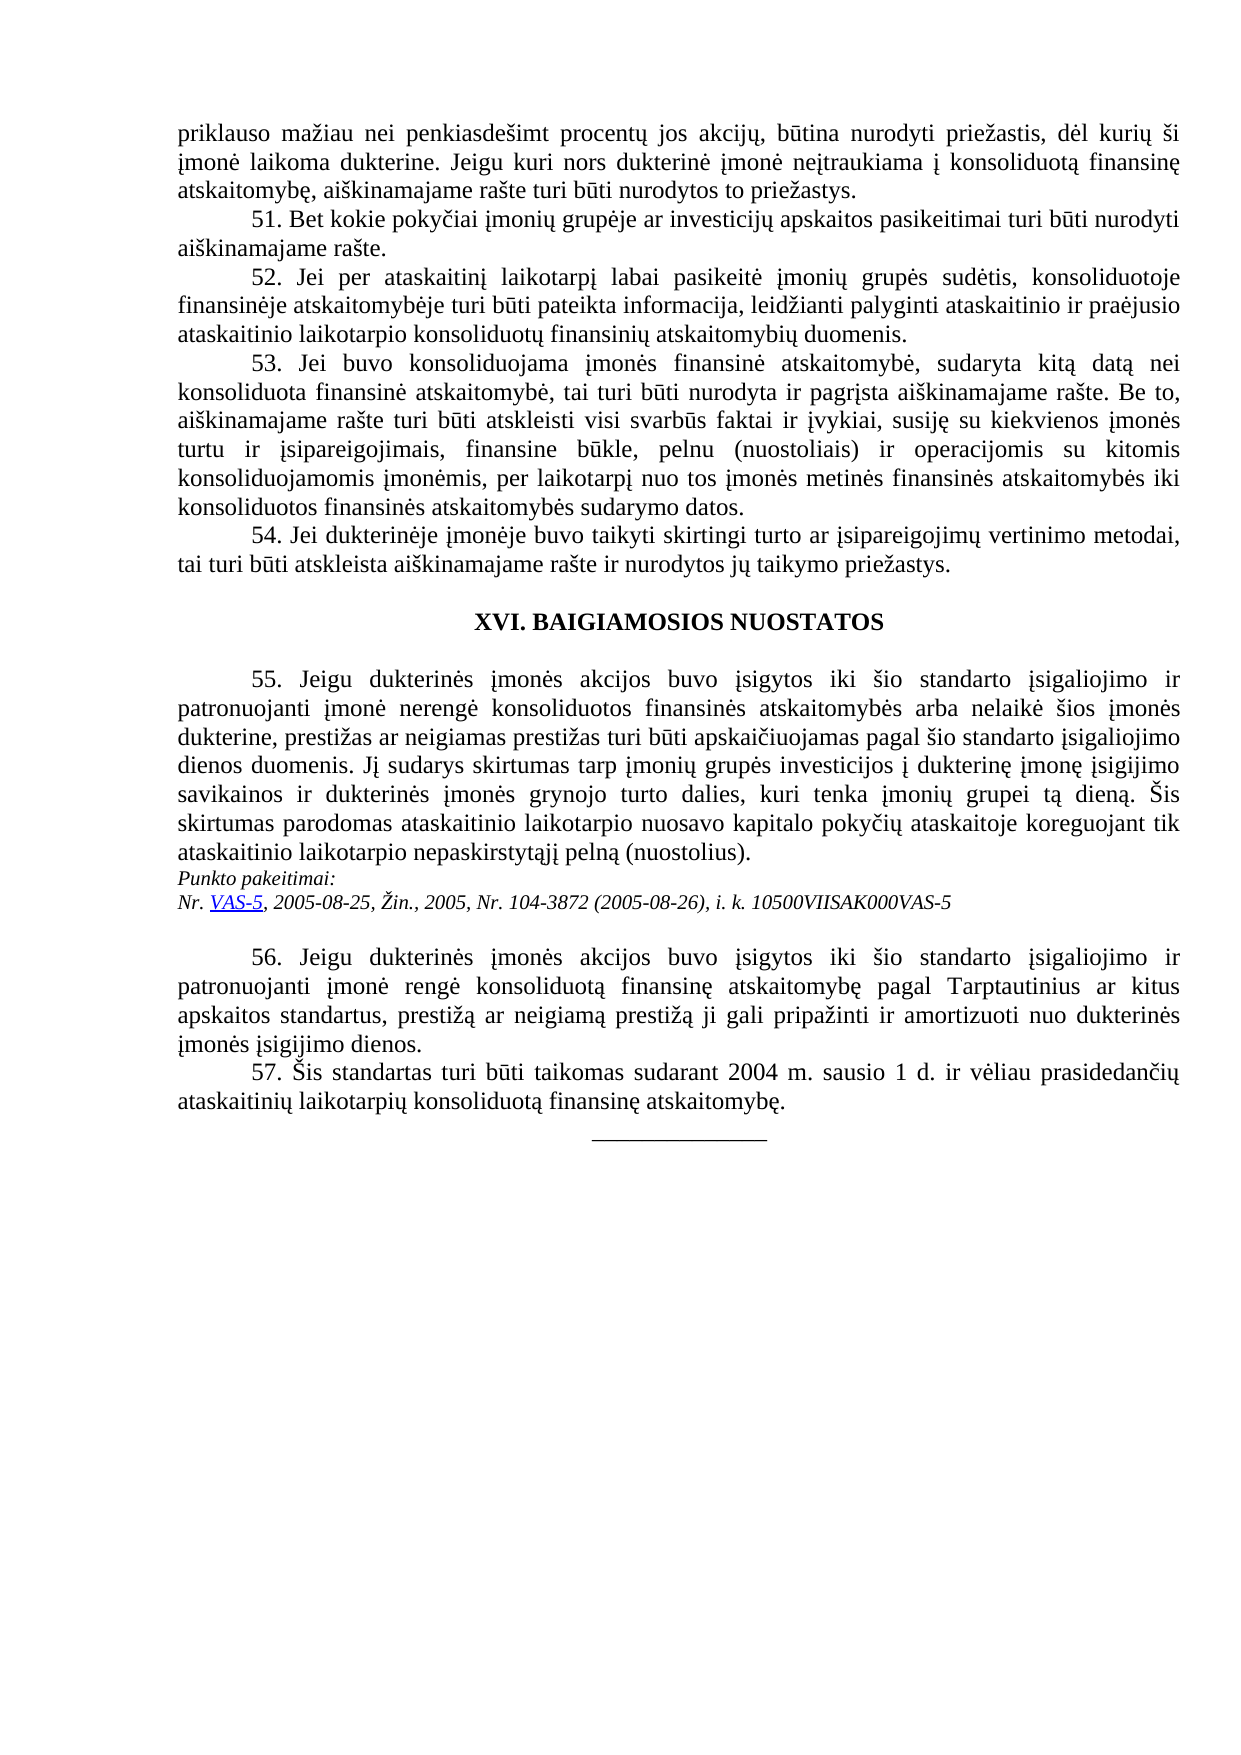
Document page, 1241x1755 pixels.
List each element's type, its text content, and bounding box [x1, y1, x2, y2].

text ______________ [177, 1115, 1181, 1144]
text 54. Jei dukterinėje įmonėje buvo taikyti skirtingi turto ar įsipareigojimų vertinimo metodai, tai turi būti atskleista aiškinamajame rašte ir nurodytos jų taikymo priežastys. [177, 521, 1181, 578]
text 57. Šis standartas turi būti taikomas sudarant 2004 m. sausio 1 d. ir vėliau prasidedančių ataskaitinių laikotarpių konsoliduotą finansinę atskaitomybę. [177, 1057, 1181, 1115]
text 51. Bet kokie pokyčiai įmonių grupėje ar investicijų apskaitos pasikeitimai turi būti nurodyti aiškinamajame rašte. [177, 204, 1181, 262]
text Punkto pakeitimai: [177, 866, 1181, 890]
text 55. Jeigu dukterinės įmonės akcijos buvo įsigytos iki šio standarto įsigaliojimo ir patronuojanti įmonė nerengė konsoliduotos finansinės atskaitomybės arba nelaikė šios įmonės dukterine, prestižas ar neigiamas prestižas turi būti apskaičiuojamas pagal šio standarto įsigaliojimo dienos duomenis. Jį sudarys skirtumas tarp įmonių grupės investicijos į dukterinę įmonę įsigijimo savikainos ir dukterinės įmonės grynojo turto dalies, kuri tenka įmonių grupei tą dieną. Šis skirtumas parodomas ataskaitinio laikotarpio nuosavo kapitalo pokyčių ataskaitoje koreguojant tik ataskaitinio laikotarpio nepaskirstytąjį pelną (nuostolius). [177, 664, 1181, 866]
text 52. Jei per ataskaitinį laikotarpį labai pasikeitė įmonių grupės sudėtis, konsoliduotoje finansinėje atskaitomybėje turi būti pateikta informacija, leidžianti palyginti ataskaitinio ir praėjusio ataskaitinio laikotarpio konsoliduotų finansinių atskaitomybių duomenis. [177, 262, 1181, 348]
text priklauso mažiau nei penkiasdešimt procentų jos akcijų, būtina nurodyti priežastis, dėl kurių ši įmonė laikoma dukterine. Jeigu kuri nors dukterinė įmonė neįtraukiama į konsoliduotą finansinę atskaitomybę, aiškinamajame rašte turi būti nurodytos to priežastys. [177, 118, 1181, 204]
text 53. Jei buvo konsoliduojama įmonės finansinė atskaitomybė, sudaryta kitą datą nei konsoliduota finansinė atskaitomybė, tai turi būti nurodyta ir pagrįsta aiškinamajame rašte. Be to, aiškinamajame rašte turi būti atskleisti visi svarbūs faktai ir įvykiai, susiję su kiekvienos įmonės turtu ir įsipareigojimais, finansine būkle, pelnu (nuostoliais) ir operacijomis su kitomis konsoliduojamomis įmonėmis, per laikotarpį nuo tos įmonės metinės finansinės atskaitomybės iki konsoliduotos finansinės atskaitomybės sudarymo datos. [177, 348, 1181, 521]
text Nr. VAS-5, 2005-08-25, Žin., 2005, Nr. 104-3872 (2005-08-26), i. k. 10500VIISAK000VAS-5 [177, 890, 1181, 914]
text XVI. BAIGIAMOSIOS NUOSTATOS [177, 607, 1181, 636]
text 56. Jeigu dukterinės įmonės akcijos buvo įsigytos iki šio standarto įsigaliojimo ir patronuojanti įmonė rengė konsoliduotą finansinę atskaitomybę pagal Tarptautinius ar kitus apskaitos standartus, prestižą ar neigiamą prestižą ji gali pripažinti ir amortizuoti nuo dukterinės įmonės įsigijimo dienos. [177, 942, 1181, 1057]
